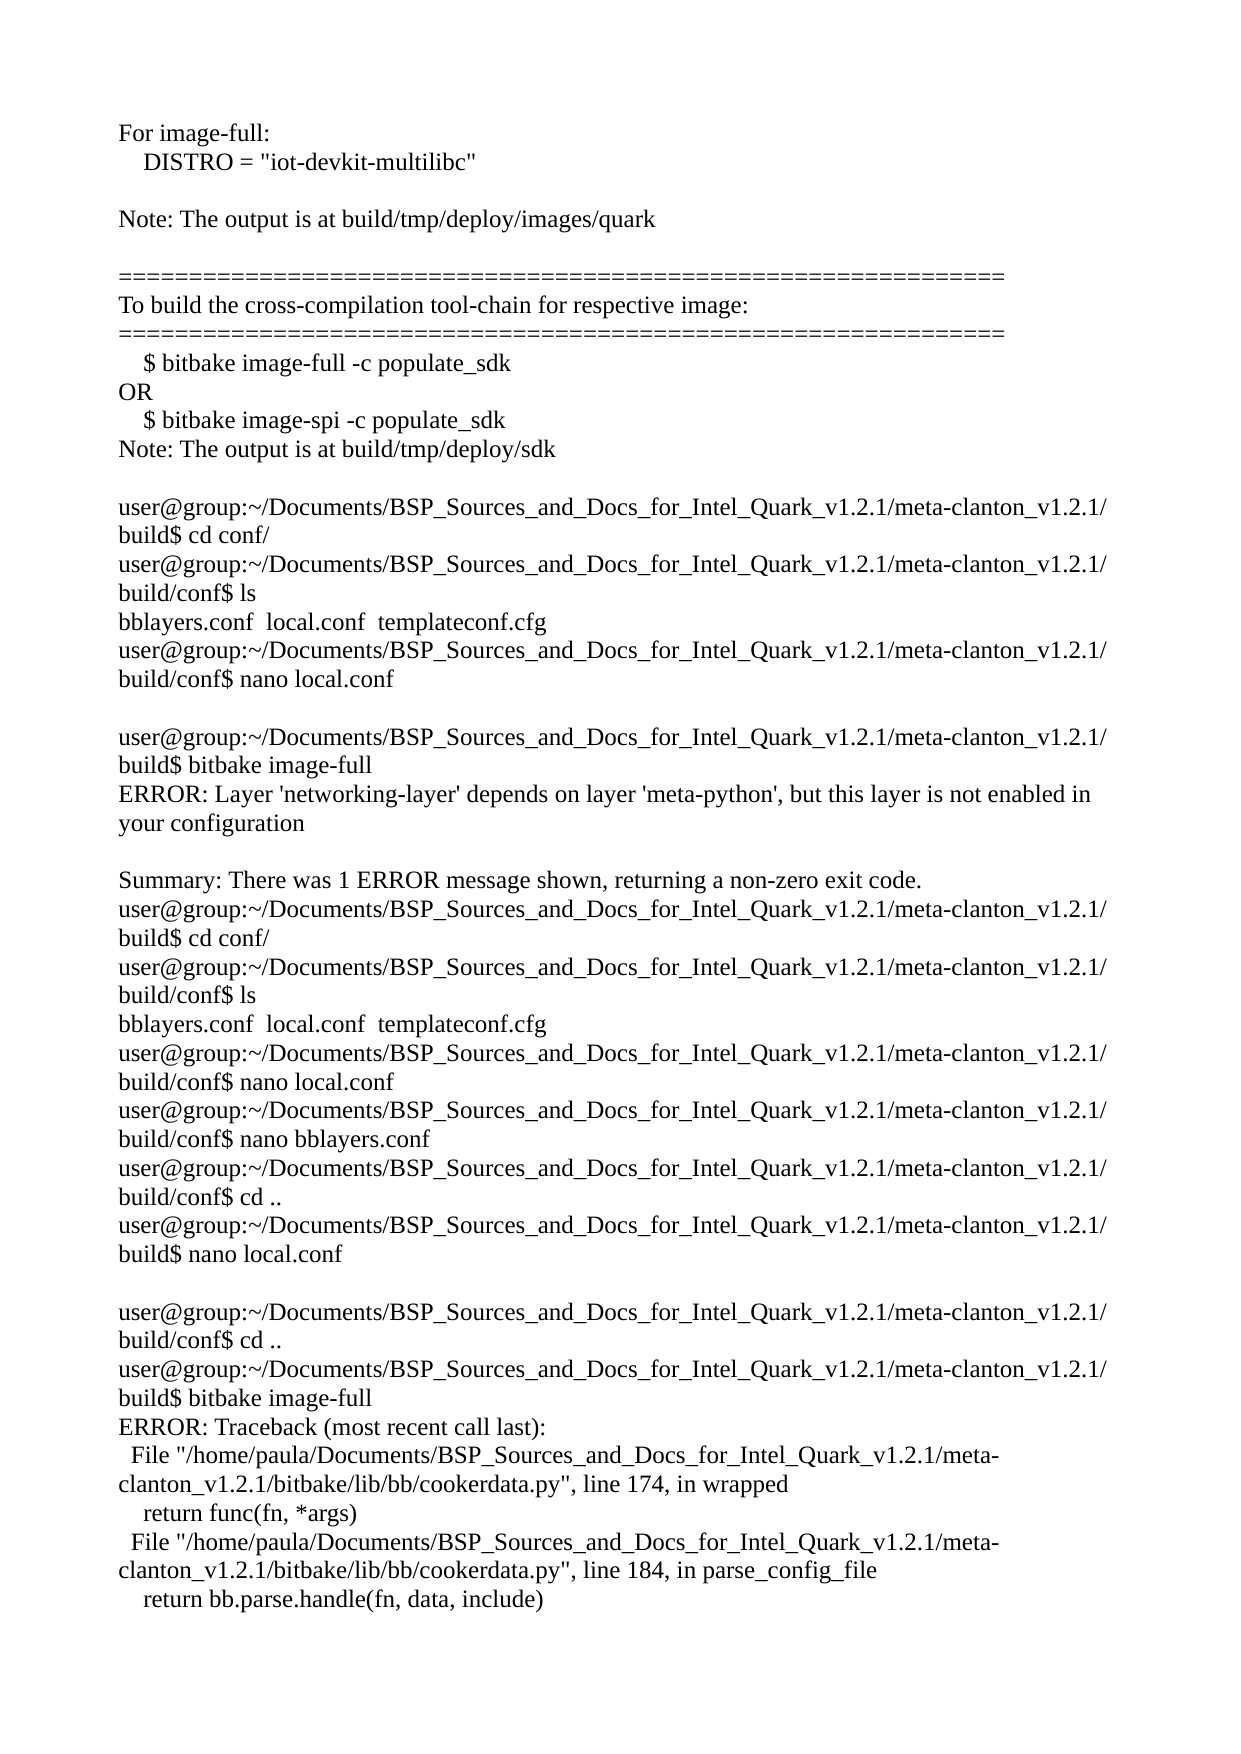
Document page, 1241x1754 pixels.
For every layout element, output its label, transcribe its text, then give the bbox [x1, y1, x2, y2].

text DISTRO = "iot-devkit-multilibc" [118, 147, 1122, 176]
text user@group:~/Documents/BSP_Sources_and_Docs_for_Intel_Quark_v1.2.1/meta-clanton_v1.2.1/build$ cd conf/ [118, 894, 1122, 952]
text To build the cross-compilation tool-chain for respective image: [118, 291, 1122, 319]
text user@group:~/Documents/BSP_Sources_and_Docs_for_Intel_Quark_v1.2.1/meta-clanton_v1.2.1/build/conf$ ls [118, 952, 1122, 1009]
text user@group:~/Documents/BSP_Sources_and_Docs_for_Intel_Quark_v1.2.1/meta-clanton_v1.2.1/build/conf$ nano local.conf [118, 636, 1122, 693]
text user@group:~/Documents/BSP_Sources_and_Docs_for_Intel_Quark_v1.2.1/meta-clanton_v1.2.1/build$ bitbake image-full [118, 722, 1122, 779]
text $ bitbake image-spi -c populate_sdk [118, 406, 1122, 434]
text return func(fn, *args) [118, 1498, 1122, 1527]
text user@group:~/Documents/BSP_Sources_and_Docs_for_Intel_Quark_v1.2.1/meta-clanton_v1.2.1/build$ bitbake image-full [118, 1354, 1122, 1412]
text user@group:~/Documents/BSP_Sources_and_Docs_for_Intel_Quark_v1.2.1/meta-clanton_v1.2.1/build/conf$ cd .. [118, 1153, 1122, 1211]
text $ bitbake image-full -c populate_sdk [118, 348, 1122, 377]
text user@group:~/Documents/BSP_Sources_and_Docs_for_Intel_Quark_v1.2.1/meta-clanton_v1.2.1/build$ cd conf/ [118, 492, 1122, 549]
text Note: The output is at build/tmp/deploy/images/quark [118, 204, 1122, 233]
text user@group:~/Documents/BSP_Sources_and_Docs_for_Intel_Quark_v1.2.1/meta-clanton_v1.2.1/build/conf$ cd .. [118, 1297, 1122, 1354]
text ERROR: Layer 'networking-layer' depends on layer 'meta-python', but this layer is not enabled in your configuration [118, 779, 1122, 837]
text Summary: There was 1 ERROR message shown, returning a non-zero exit code. [118, 866, 1122, 894]
text user@group:~/Documents/BSP_Sources_and_Docs_for_Intel_Quark_v1.2.1/meta-clanton_v1.2.1/build$ nano local.conf [118, 1211, 1122, 1268]
text user@group:~/Documents/BSP_Sources_and_Docs_for_Intel_Quark_v1.2.1/meta-clanton_v1.2.1/build/conf$ ls [118, 549, 1122, 607]
text OR [118, 377, 1122, 406]
text user@group:~/Documents/BSP_Sources_and_Docs_for_Intel_Quark_v1.2.1/meta-clanton_v1.2.1/build/conf$ nano local.conf [118, 1038, 1122, 1096]
text =============================================================== [118, 262, 1122, 291]
text File "/home/paula/Documents/BSP_Sources_and_Docs_for_Intel_Quark_v1.2.1/meta-clanton_v1.2.1/bitbake/lib/bb/cookerdata.py", line 184, in parse_config_file [118, 1527, 1122, 1584]
text File "/home/paula/Documents/BSP_Sources_and_Docs_for_Intel_Quark_v1.2.1/meta-clanton_v1.2.1/bitbake/lib/bb/cookerdata.py", line 174, in wrapped [118, 1441, 1122, 1498]
text return bb.parse.handle(fn, data, include) [118, 1584, 1122, 1613]
text bblayers.conf local.conf templateconf.cfg [118, 1009, 1122, 1038]
text =============================================================== [118, 319, 1122, 348]
text ERROR: Traceback (most recent call last): [118, 1412, 1122, 1441]
text bblayers.conf local.conf templateconf.cfg [118, 607, 1122, 636]
text user@group:~/Documents/BSP_Sources_and_Docs_for_Intel_Quark_v1.2.1/meta-clanton_v1.2.1/build/conf$ nano bblayers.conf [118, 1096, 1122, 1153]
text Note: The output is at build/tmp/deploy/sdk [118, 434, 1122, 463]
text For image-full: [118, 118, 1122, 147]
